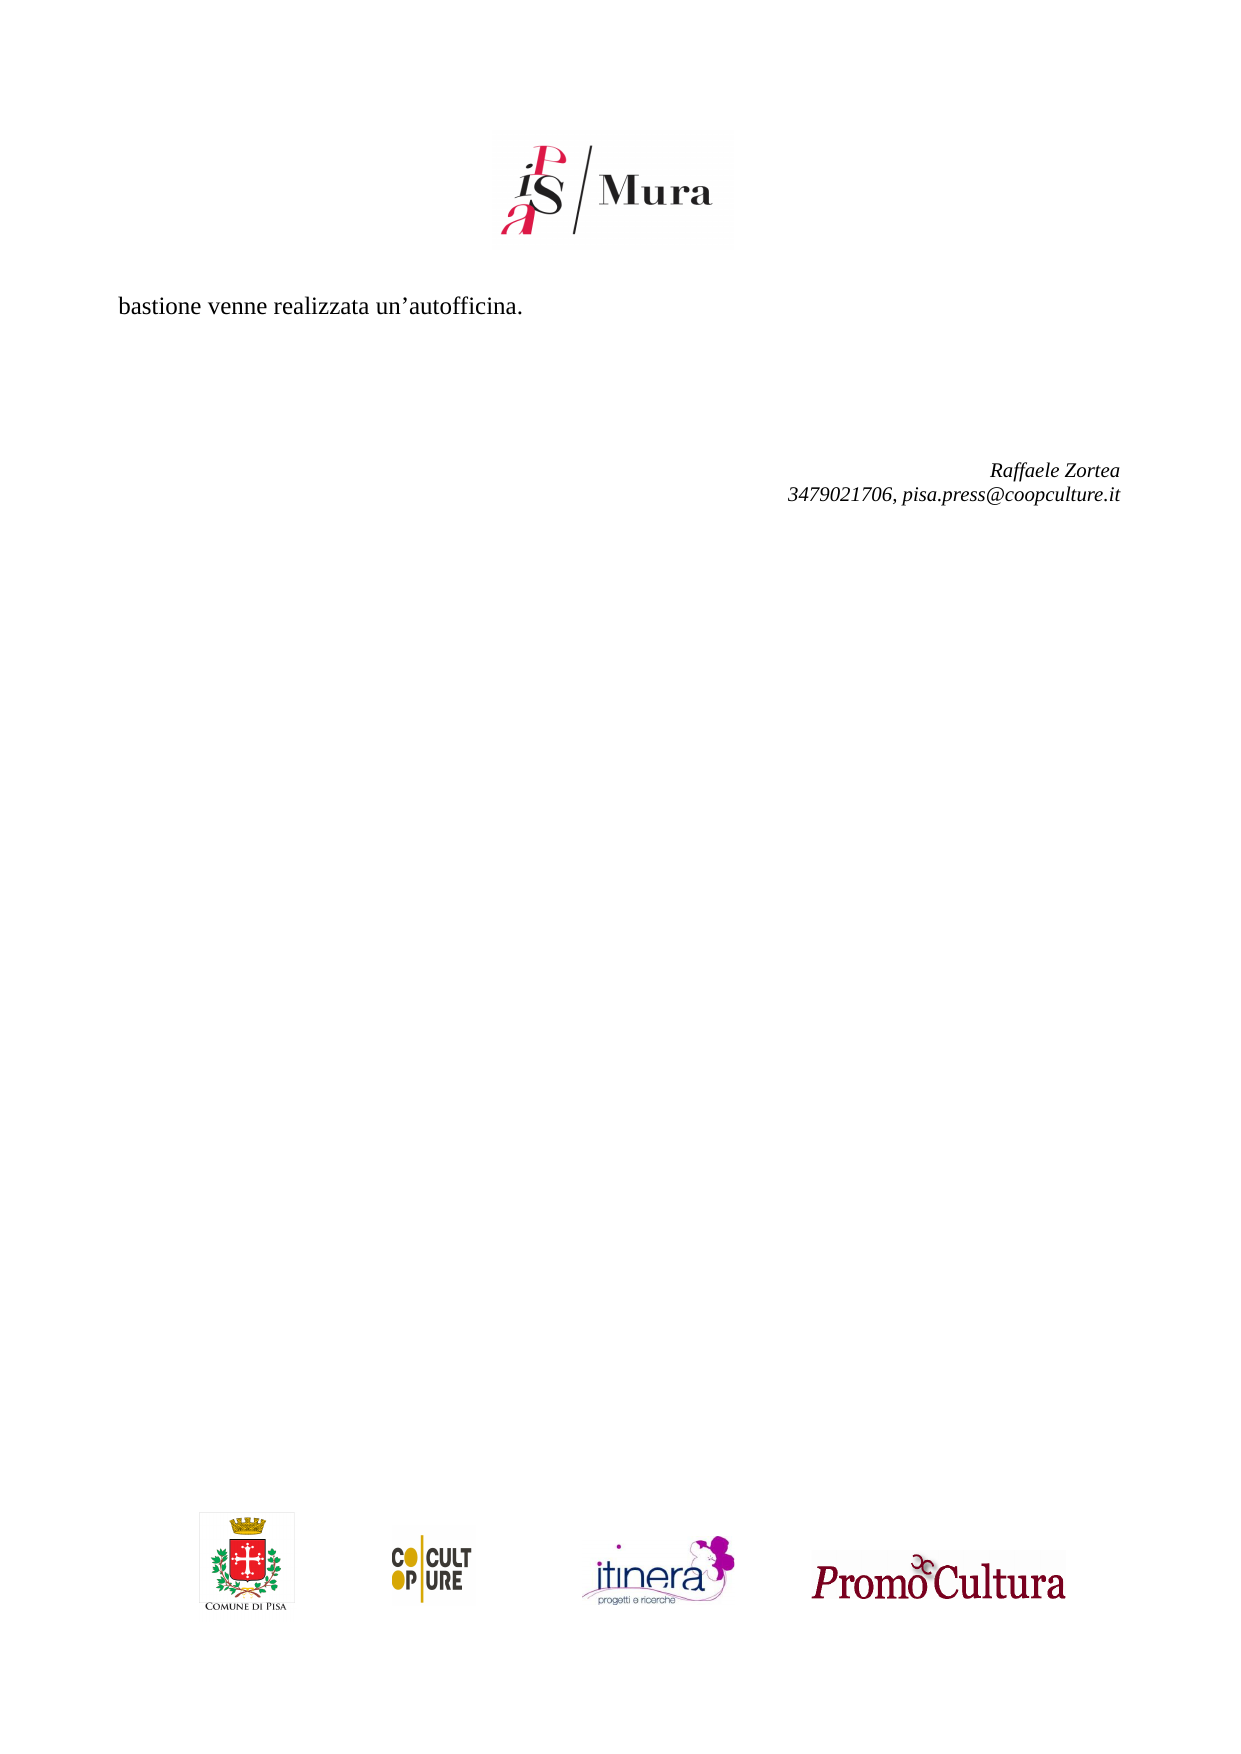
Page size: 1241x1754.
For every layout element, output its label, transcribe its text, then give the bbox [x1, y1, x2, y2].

text Raffaele Zortea [118, 458, 1122, 482]
text 3479021706, pisa.press@coopculture.it [118, 482, 1122, 506]
picture [811, 1550, 1066, 1599]
picture [582, 1536, 735, 1605]
text bastione venne realizzata un’autofficina. [118, 291, 1122, 320]
picture [199, 1512, 297, 1622]
